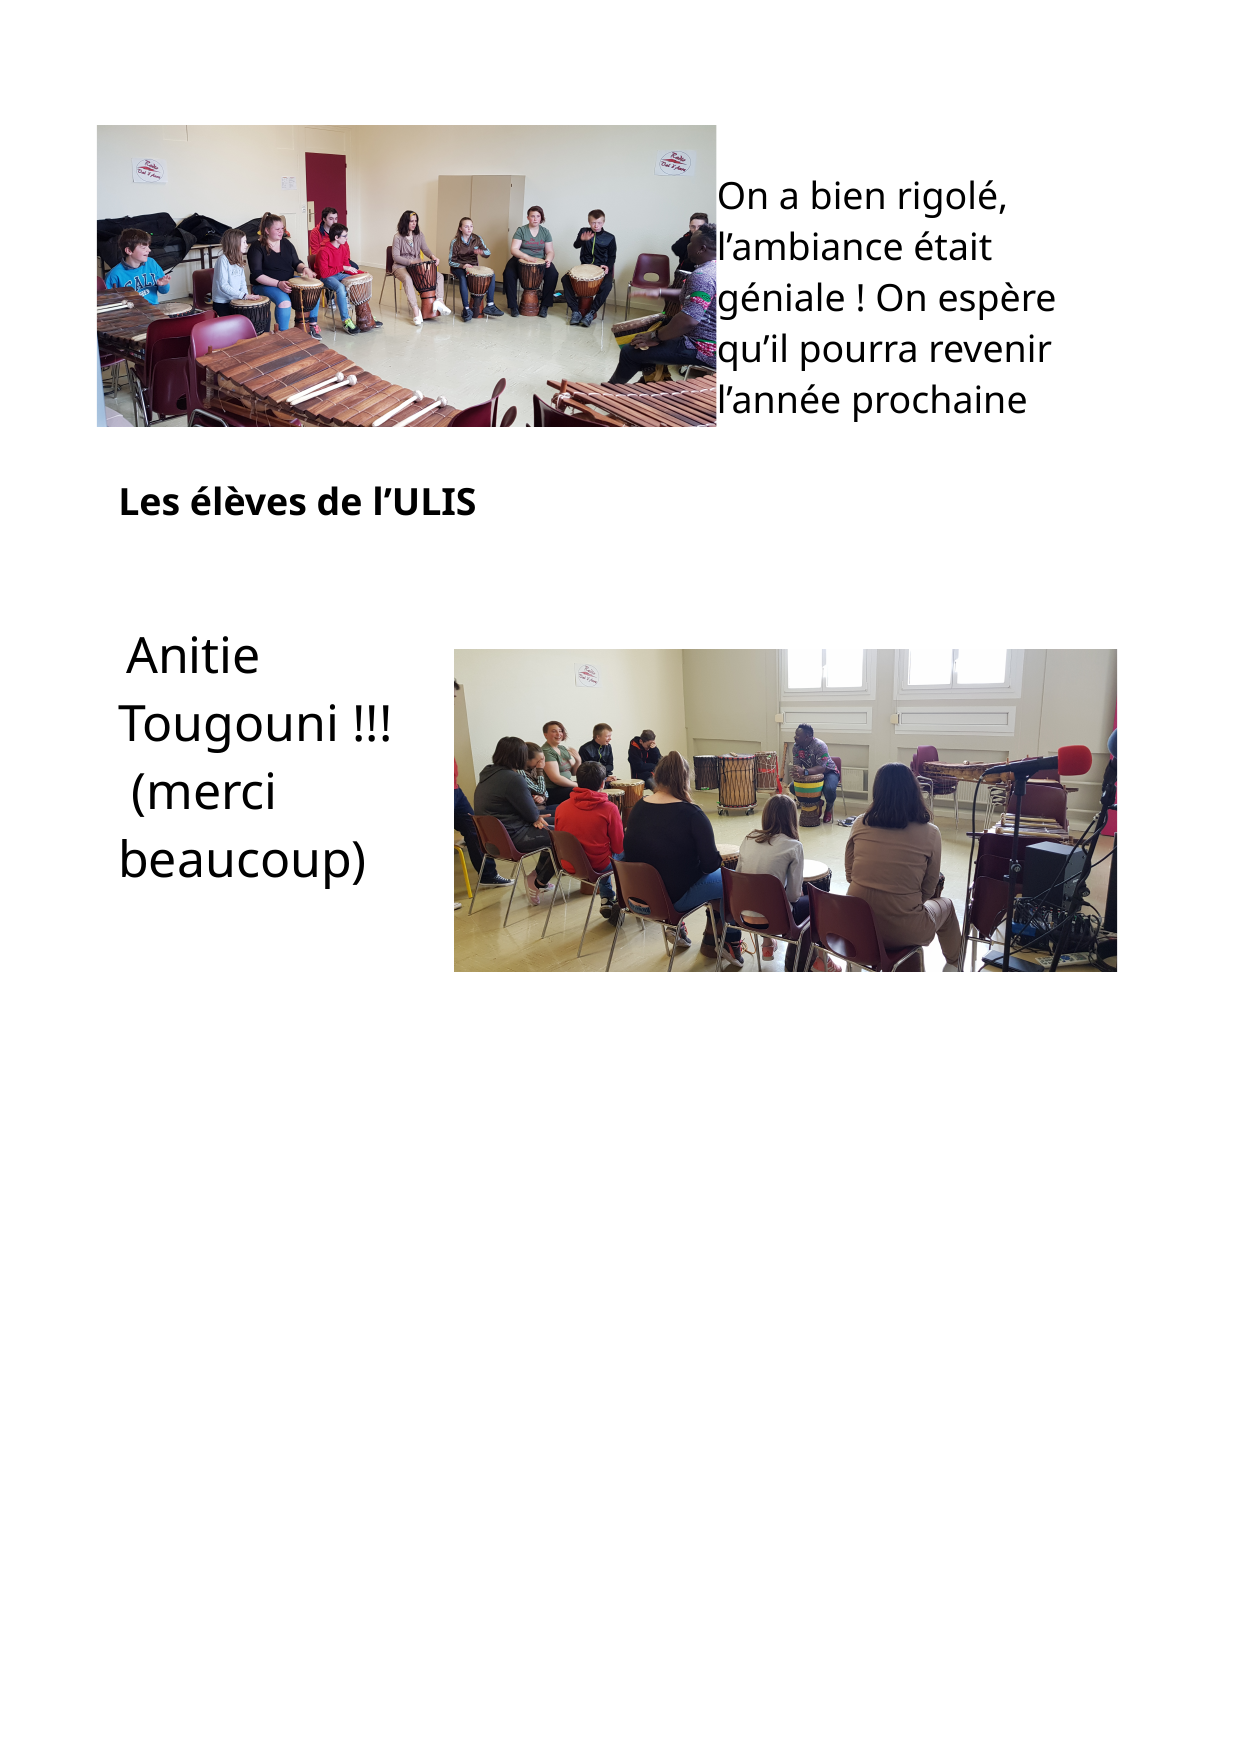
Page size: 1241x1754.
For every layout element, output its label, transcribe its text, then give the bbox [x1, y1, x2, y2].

picture [96, 125, 717, 427]
picture [454, 649, 1118, 972]
text Les élèves de l’ULIS [118, 475, 1122, 526]
text Anitie Tougouni !!! [118, 620, 1122, 756]
text On a bien rigolé, l’ambiance était géniale ! On espère qu’il pourra revenir l’année prochaine [717, 169, 1122, 424]
text (merci beaucoup) [118, 756, 454, 892]
text [1118, 756, 1122, 892]
